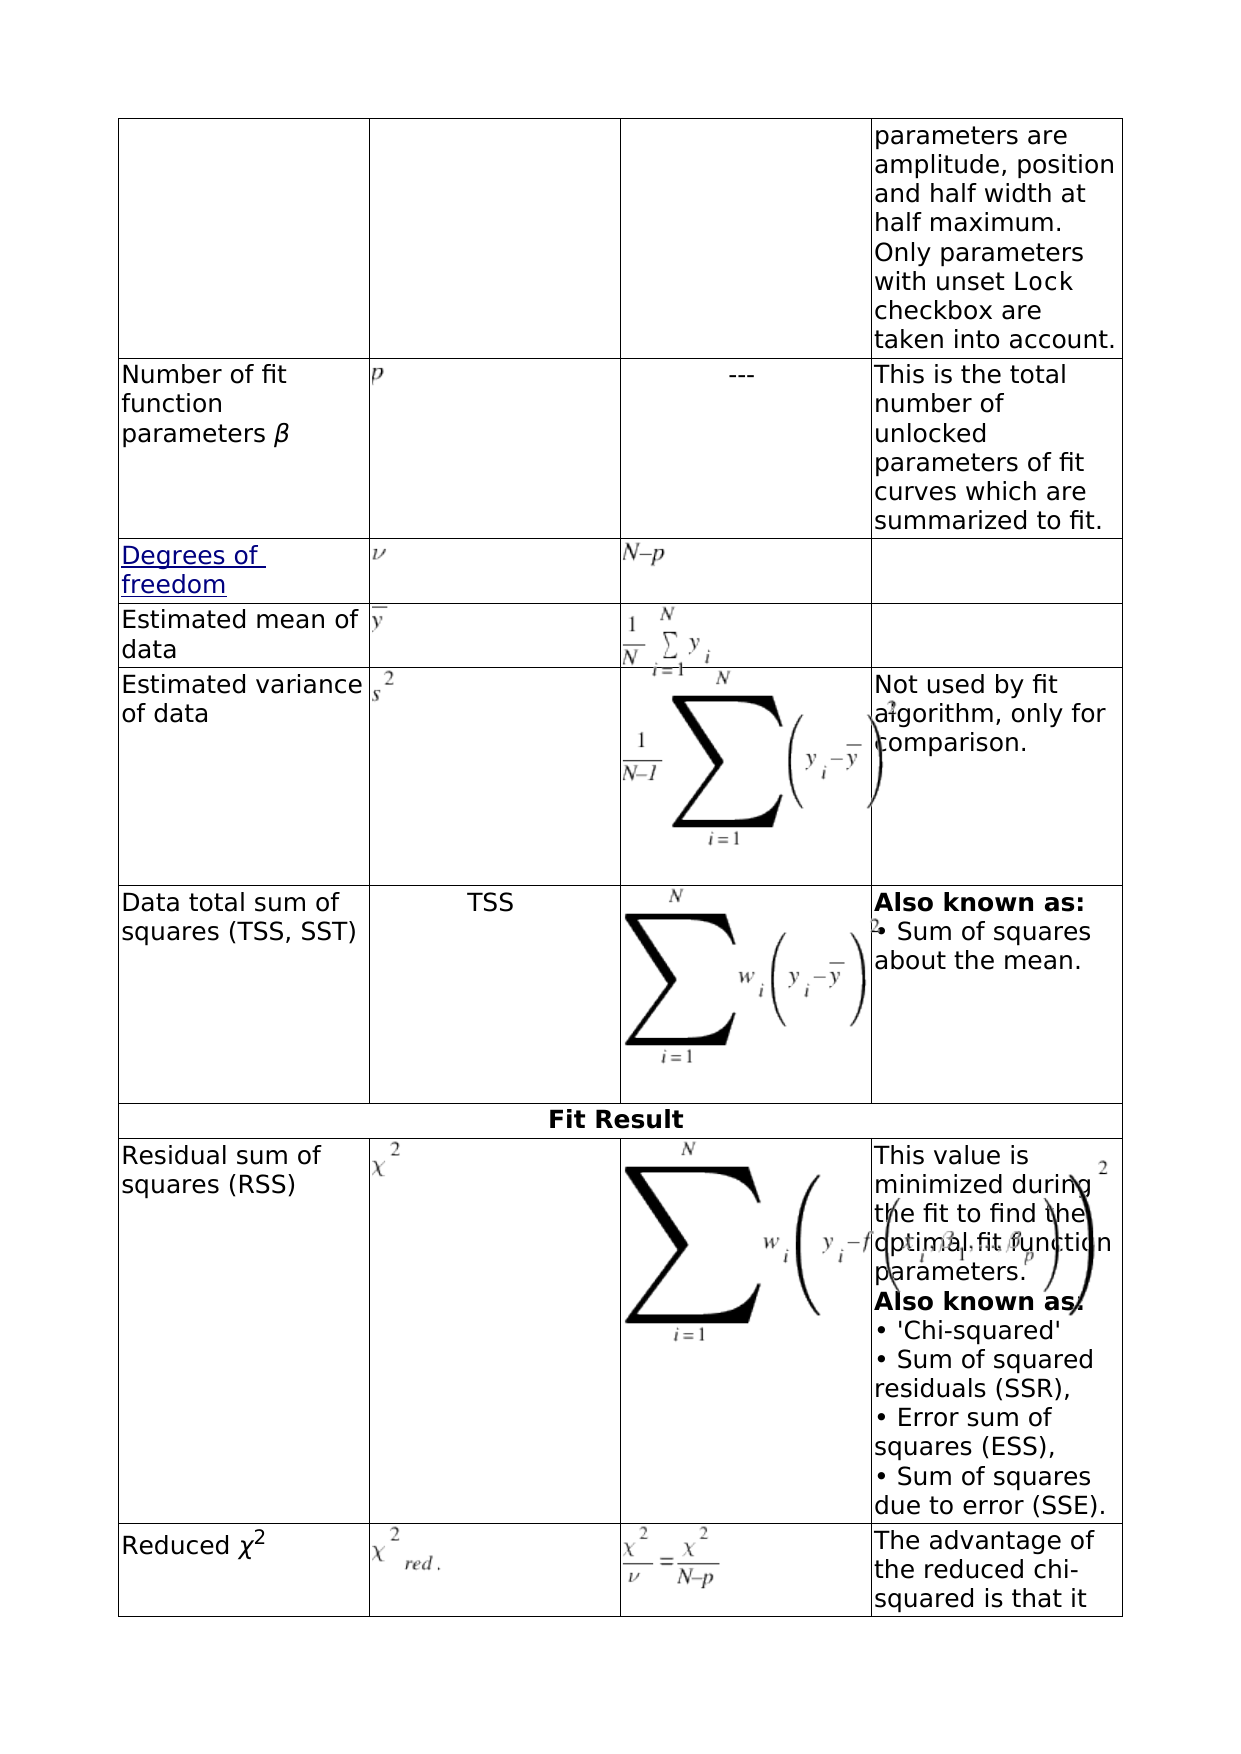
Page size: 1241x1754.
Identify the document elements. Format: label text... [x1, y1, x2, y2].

table_cell Fit Result [119, 1104, 1122, 1138]
table_cell Estimated mean of data [119, 604, 369, 667]
table_cell [119, 119, 369, 357]
table_cell [621, 1524, 871, 1616]
table_cell [370, 668, 620, 885]
table_cell --- [621, 119, 871, 357]
picture [622, 887, 886, 1071]
table_cell [621, 668, 871, 885]
table_cell --- [621, 359, 871, 538]
picture [372, 541, 388, 568]
picture [622, 1140, 1114, 1349]
picture [372, 1140, 405, 1180]
table_cell [621, 886, 871, 1103]
picture [622, 605, 903, 853]
table_cell Reduced χ2 [119, 1524, 369, 1616]
table_cell This value is minimized during the fit to find the optimal fit function parameters. Also known as: • 'Chi-squared' • Sum of squared residuals (SSR), • Error sum of squares (ESS), • Sum of squares due to error (SSE). [872, 1139, 1122, 1523]
picture [372, 1526, 446, 1578]
table_cell [370, 1524, 620, 1616]
table_cell [370, 539, 620, 603]
table_cell [370, 1139, 620, 1523]
picture [622, 1526, 728, 1592]
table_cell [370, 604, 620, 667]
picture [372, 605, 388, 637]
table_cell parameters are amplitude, position and half width at half maximum. Only parameters with unset Lock checkbox are taken into account. [872, 119, 1122, 357]
table_cell Degrees of freedom [119, 539, 369, 603]
table_cell TSS [370, 886, 620, 1103]
table_cell [370, 119, 620, 357]
table_cell Also known as: • Sum of squares about the mean. [872, 886, 1122, 1103]
table_cell [872, 604, 1122, 667]
table_cell The advantage of the reduced chi-squared is that it [872, 1524, 1122, 1616]
table_cell Not used by fit algorithm, only for comparison. [872, 668, 1122, 885]
table_cell [370, 359, 620, 538]
table_cell [872, 539, 1122, 603]
picture [622, 541, 670, 570]
table_cell Residual sum of squares (RSS) [119, 1139, 369, 1523]
table_cell [621, 539, 871, 603]
picture [372, 670, 399, 711]
table_cell This is the total number of unlocked parameters of fit curves which are summarized to fit. [872, 359, 1122, 538]
table_cell Number of fit function parameters β [119, 359, 369, 538]
table_cell Estimated variance of data [119, 668, 369, 885]
table_cell [621, 604, 871, 667]
table_cell Data total sum of squares (TSS, SST) [119, 886, 369, 1103]
table_cell [621, 1139, 871, 1523]
picture [372, 360, 391, 389]
